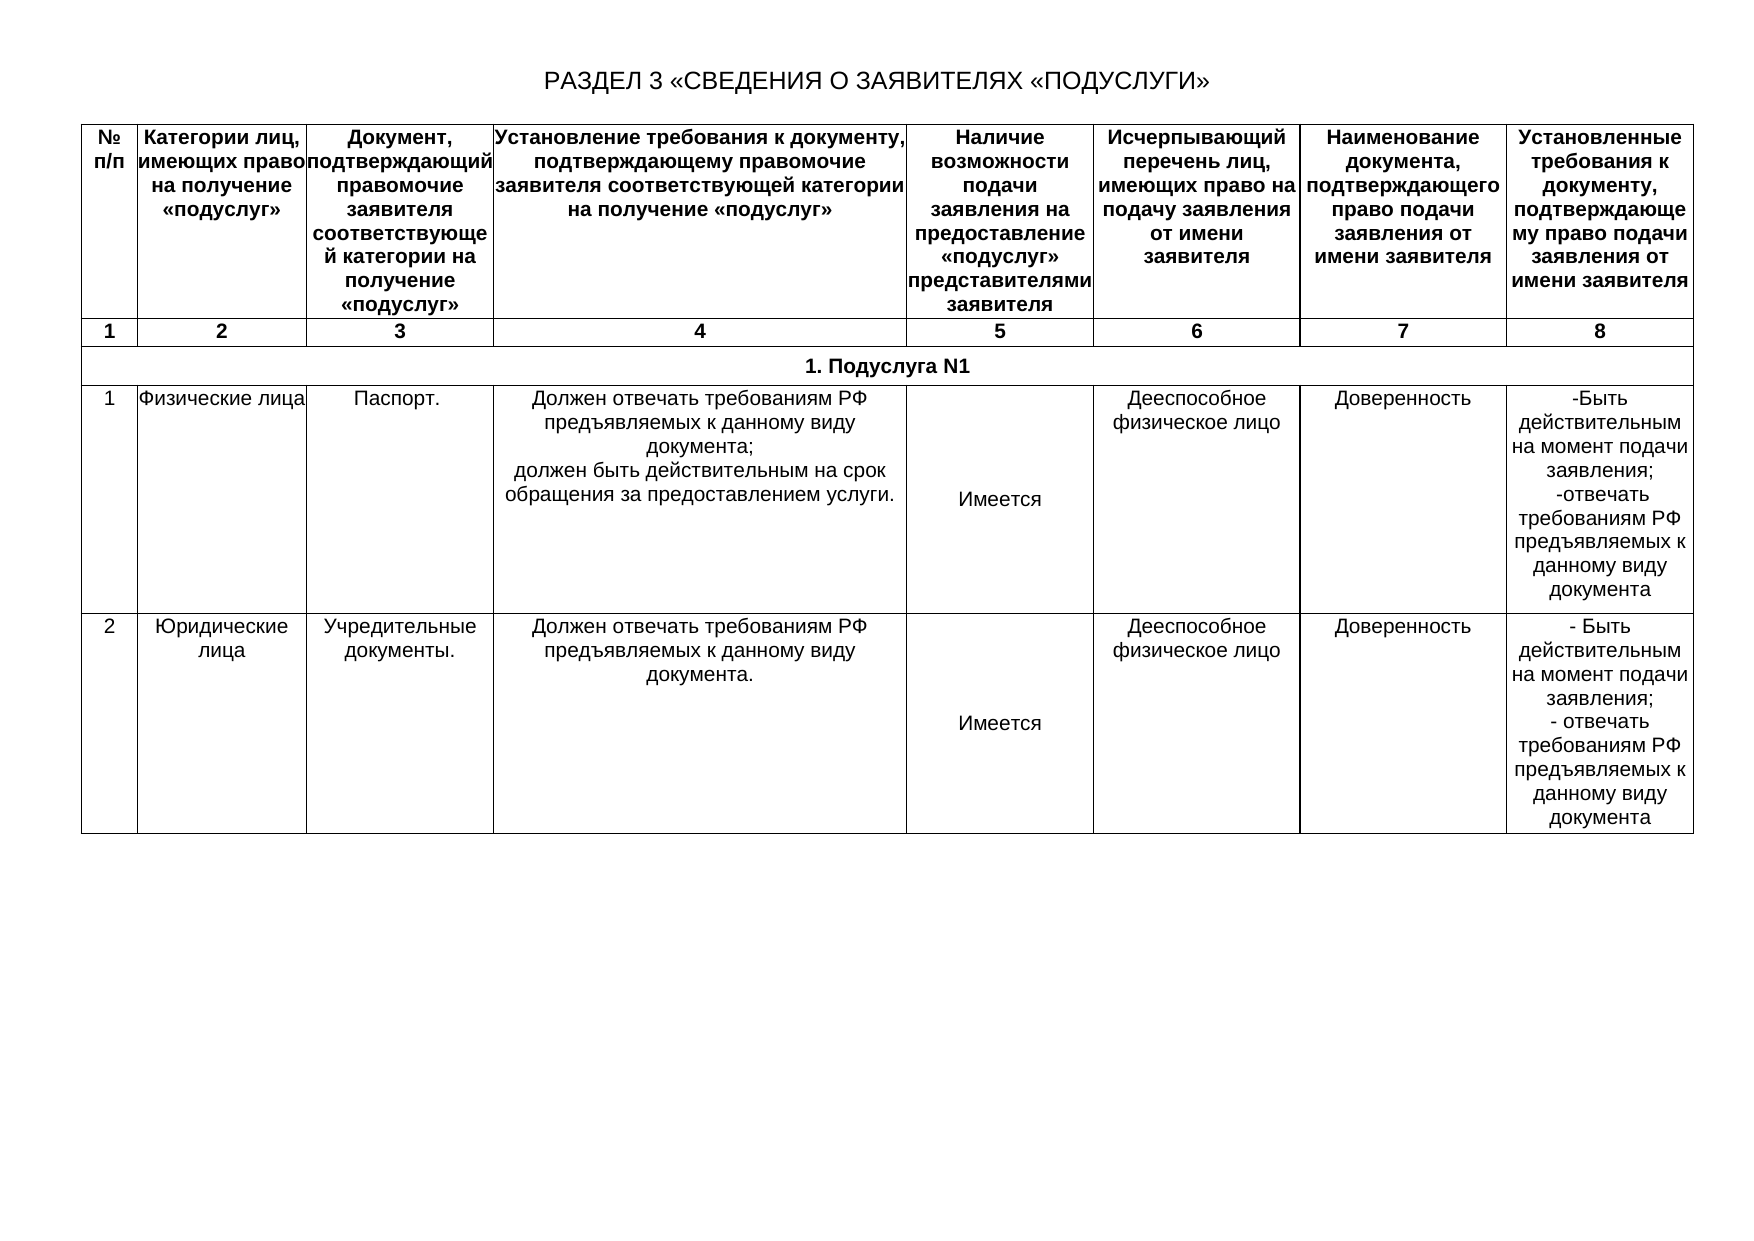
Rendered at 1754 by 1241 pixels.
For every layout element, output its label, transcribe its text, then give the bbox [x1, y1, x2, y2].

table_cell Доверенность [1301, 614, 1506, 833]
table_header Установленные требования к документу, подтверждающему право подачи заявления от имени заявителя [1507, 125, 1693, 318]
table_header Наличие возможности подачи заявления на предоставление «подуслуг» представителями заявителя [907, 125, 1093, 318]
table_cell 3 [307, 319, 493, 346]
table_cell 1. Подуслуга N1 [82, 347, 1693, 384]
table_cell Дееспособное физическое лицо [1094, 614, 1299, 833]
table_cell Паспорт. [307, 386, 493, 612]
table_header № п/п [82, 125, 137, 318]
table_cell 1 [82, 319, 137, 346]
table_cell 1 [82, 386, 137, 612]
text РАЗДЕЛ 3 «СВЕДЕНИЯ О ЗАЯВИТЕЛЯХ «ПОДУСЛУГИ» [118, 66, 1636, 95]
table_cell Должен отвечать требованиям РФ предъявляемых к данному виду документа; должен быть действительным на срок обращения за предоставлением услуги. [494, 386, 906, 612]
table_cell Должен отвечать требованиям РФ предъявляемых к данному виду документа. [494, 614, 906, 833]
table_header Категории лиц, имеющих право на получение «подуслуг» [138, 125, 306, 318]
table_cell Доверенность [1301, 386, 1506, 612]
table_cell 2 [138, 319, 306, 346]
table_header Наименование документа, подтверждающего право подачи заявления от имени заявителя [1301, 125, 1506, 318]
table_cell Физические лица [138, 386, 306, 612]
table_header Исчерпывающий перечень лиц, имеющих право на подачу заявления от имени заявителя [1094, 125, 1299, 318]
table_cell 2 [82, 614, 137, 833]
table_cell Имеется [907, 386, 1093, 612]
table_cell Дееспособное физическое лицо [1094, 386, 1299, 612]
table_cell 4 [494, 319, 906, 346]
table_cell Юридические лица [138, 614, 306, 833]
table_cell 5 [907, 319, 1093, 346]
table_cell Учредительные документы. [307, 614, 493, 833]
table_header Документ, подтверждающий правомочие заявителя соответствующей категории на получение «подуслуг» [307, 125, 493, 318]
table_cell 8 [1507, 319, 1693, 346]
table_cell Имеется [907, 614, 1093, 833]
table_cell -Быть действительным на момент подачи заявления; -отвечать требованиям РФ предъявляемых к данному виду документа [1507, 386, 1693, 612]
table_cell - Быть действительным на момент подачи заявления; - отвечать требованиям РФ предъявляемых к данному виду документа [1507, 614, 1693, 833]
table_cell 6 [1094, 319, 1299, 346]
table_header Установление требования к документу, подтверждающему правомочие заявителя соответствующей категории на получение «подуслуг» [494, 125, 906, 318]
table_cell 7 [1301, 319, 1506, 346]
